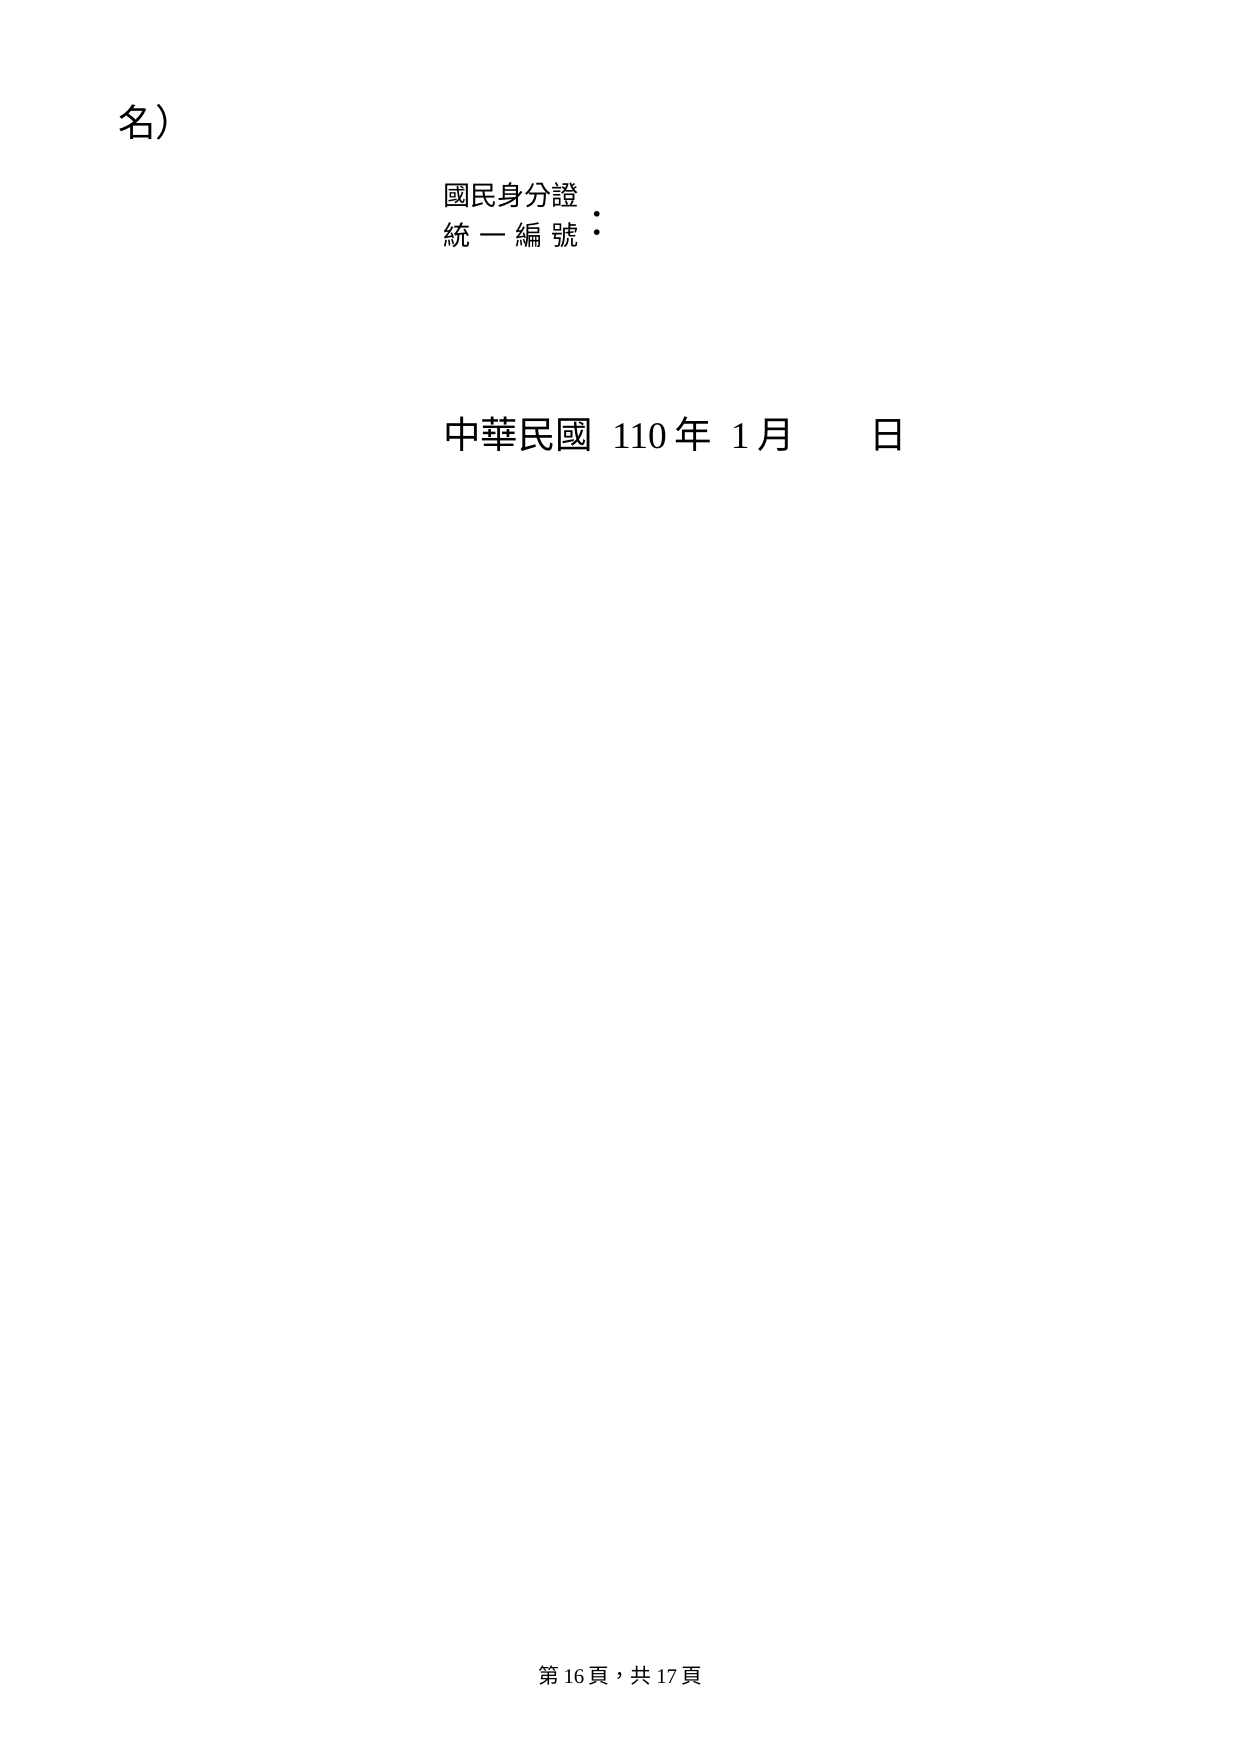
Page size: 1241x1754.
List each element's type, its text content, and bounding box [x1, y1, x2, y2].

text 中華民國 110年 1月 日 [118, 391, 1122, 453]
text 名） [118, 78, 1122, 141]
text 國民身分證統一編號： [118, 141, 1122, 266]
